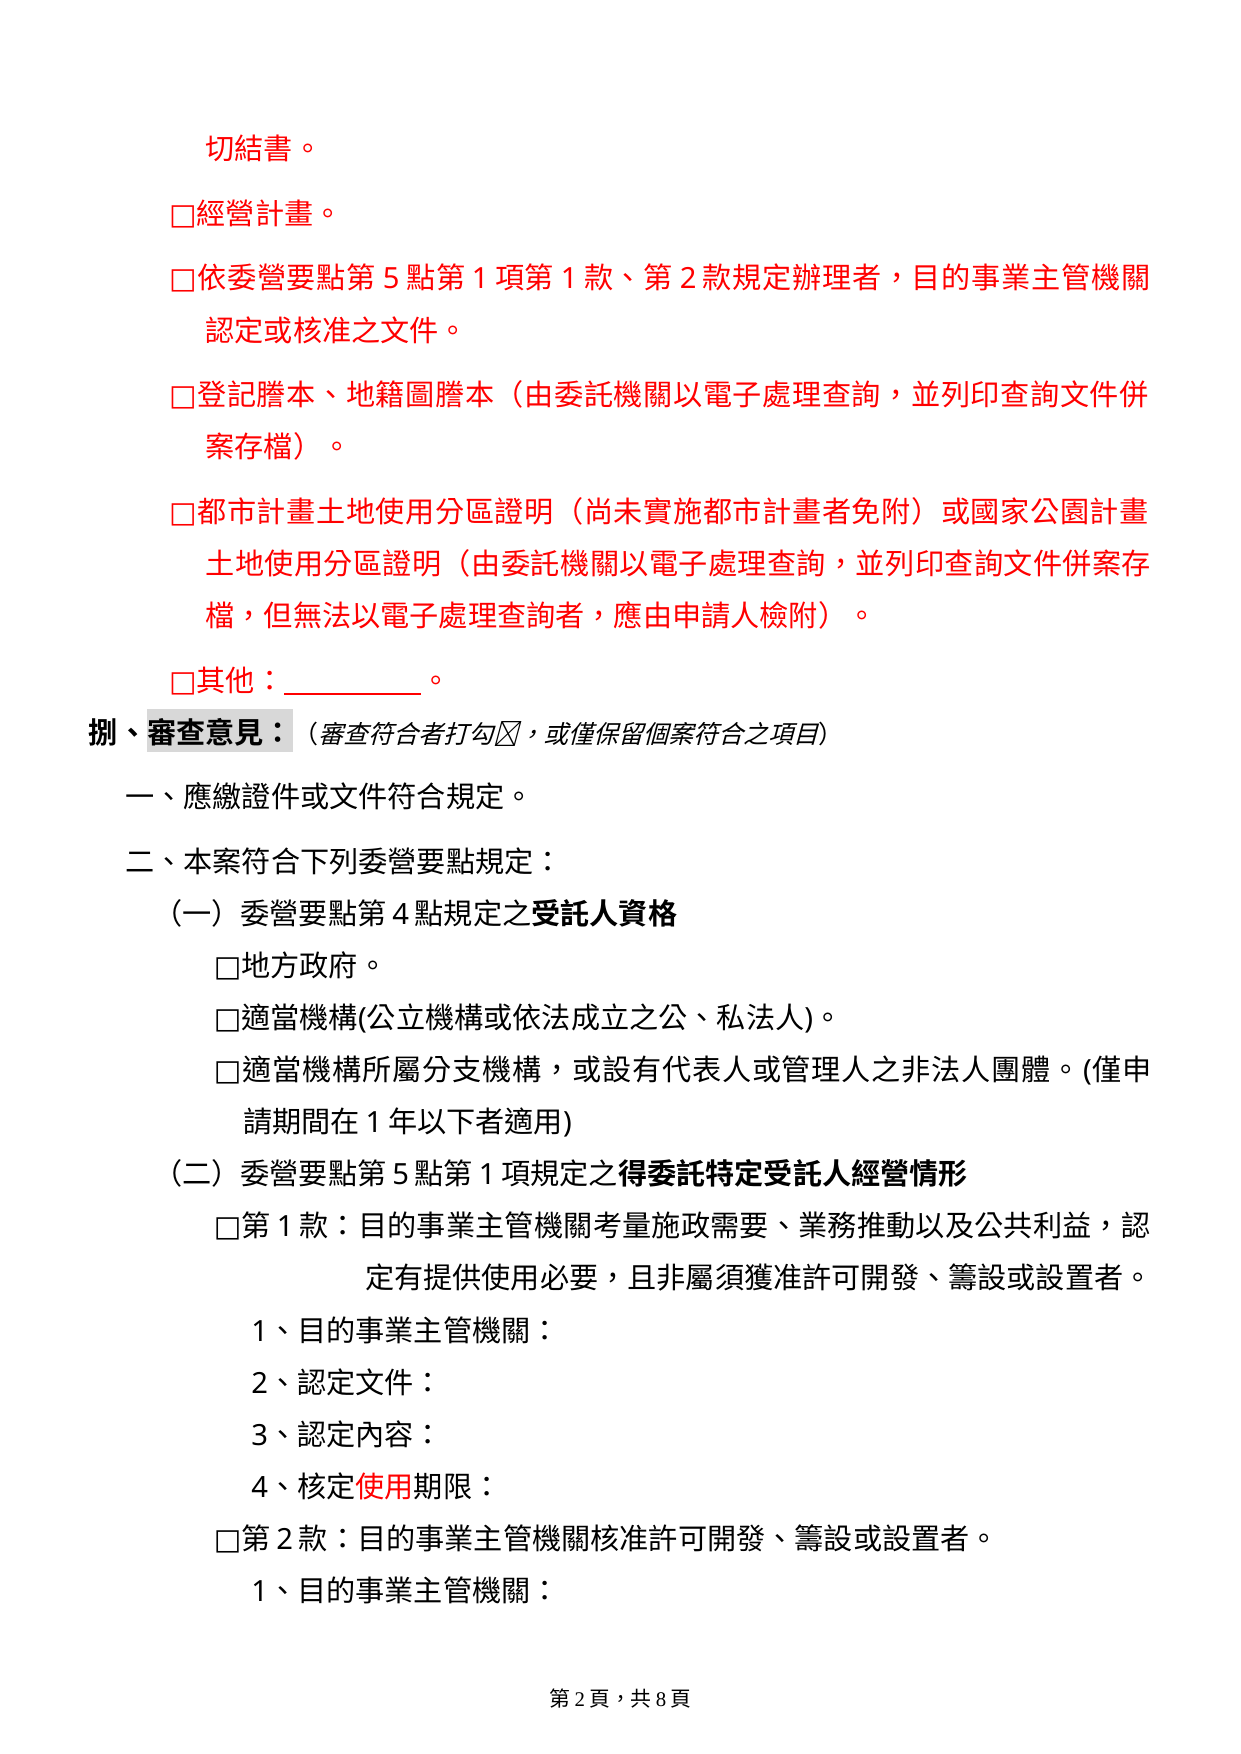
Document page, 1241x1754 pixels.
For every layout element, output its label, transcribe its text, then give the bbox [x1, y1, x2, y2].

text □第2款：目的事業主管機關核准許可開發、籌設或設置者。 [214, 1508, 1152, 1560]
text □第1款：目的事業主管機關考量施政需要、業務推動以及公共利益，認定有提供使用必要，且非屬須獲准許可開發、籌設或設置者。 [214, 1195, 1152, 1299]
text 3、認定內容： [251, 1403, 1152, 1456]
text 捌、審查意見：（審查符合者打勾，或僅保留個案符合之項目） [89, 701, 1152, 753]
text 一、應繳證件或文件符合規定。 [125, 766, 1152, 818]
text 二、本案符合下列委營要點規定： [125, 831, 1152, 883]
text □登記謄本、地籍圖謄本（由委託機關以電子處理查詢，並列印查詢文件併案存檔）。 [169, 364, 1152, 468]
text □都市計畫土地使用分區證明（尚未實施都市計畫者免附）或國家公園計畫土地使用分區證明（由委託機關以電子處理查詢，並列印查詢文件併案存檔，但無法以電子處理查詢者，應由申請人檢附）。 [169, 481, 1152, 637]
text 4、核定使用期限： [251, 1456, 1152, 1508]
text □其他： 。 [169, 649, 1152, 701]
text 1、目的事業主管機關： [251, 1299, 1152, 1351]
text 2、認定文件： [251, 1351, 1152, 1403]
text （二）委營要點第5點第1項規定之得委託特定受託人經營情形 [153, 1143, 1152, 1195]
text 1、目的事業主管機關： [251, 1560, 1152, 1612]
text □地方政府。 [214, 935, 1152, 987]
text （一）委營要點第4點規定之受託人資格 [153, 883, 1152, 935]
text □適當機構(公立機構或依法成立之公、私法人)。 [214, 987, 1152, 1039]
text □適當機構所屬分支機構，或設有代表人或管理人之非法人團體。(僅申請期間在1年以下者適用) [214, 1039, 1152, 1143]
text 切結書。 [169, 118, 1152, 170]
text □經營計畫。 [169, 183, 1152, 235]
text □依委營要點第5點第1項第1款、第2款規定辦理者，目的事業主管機關認定或核准之文件。 [169, 247, 1152, 351]
